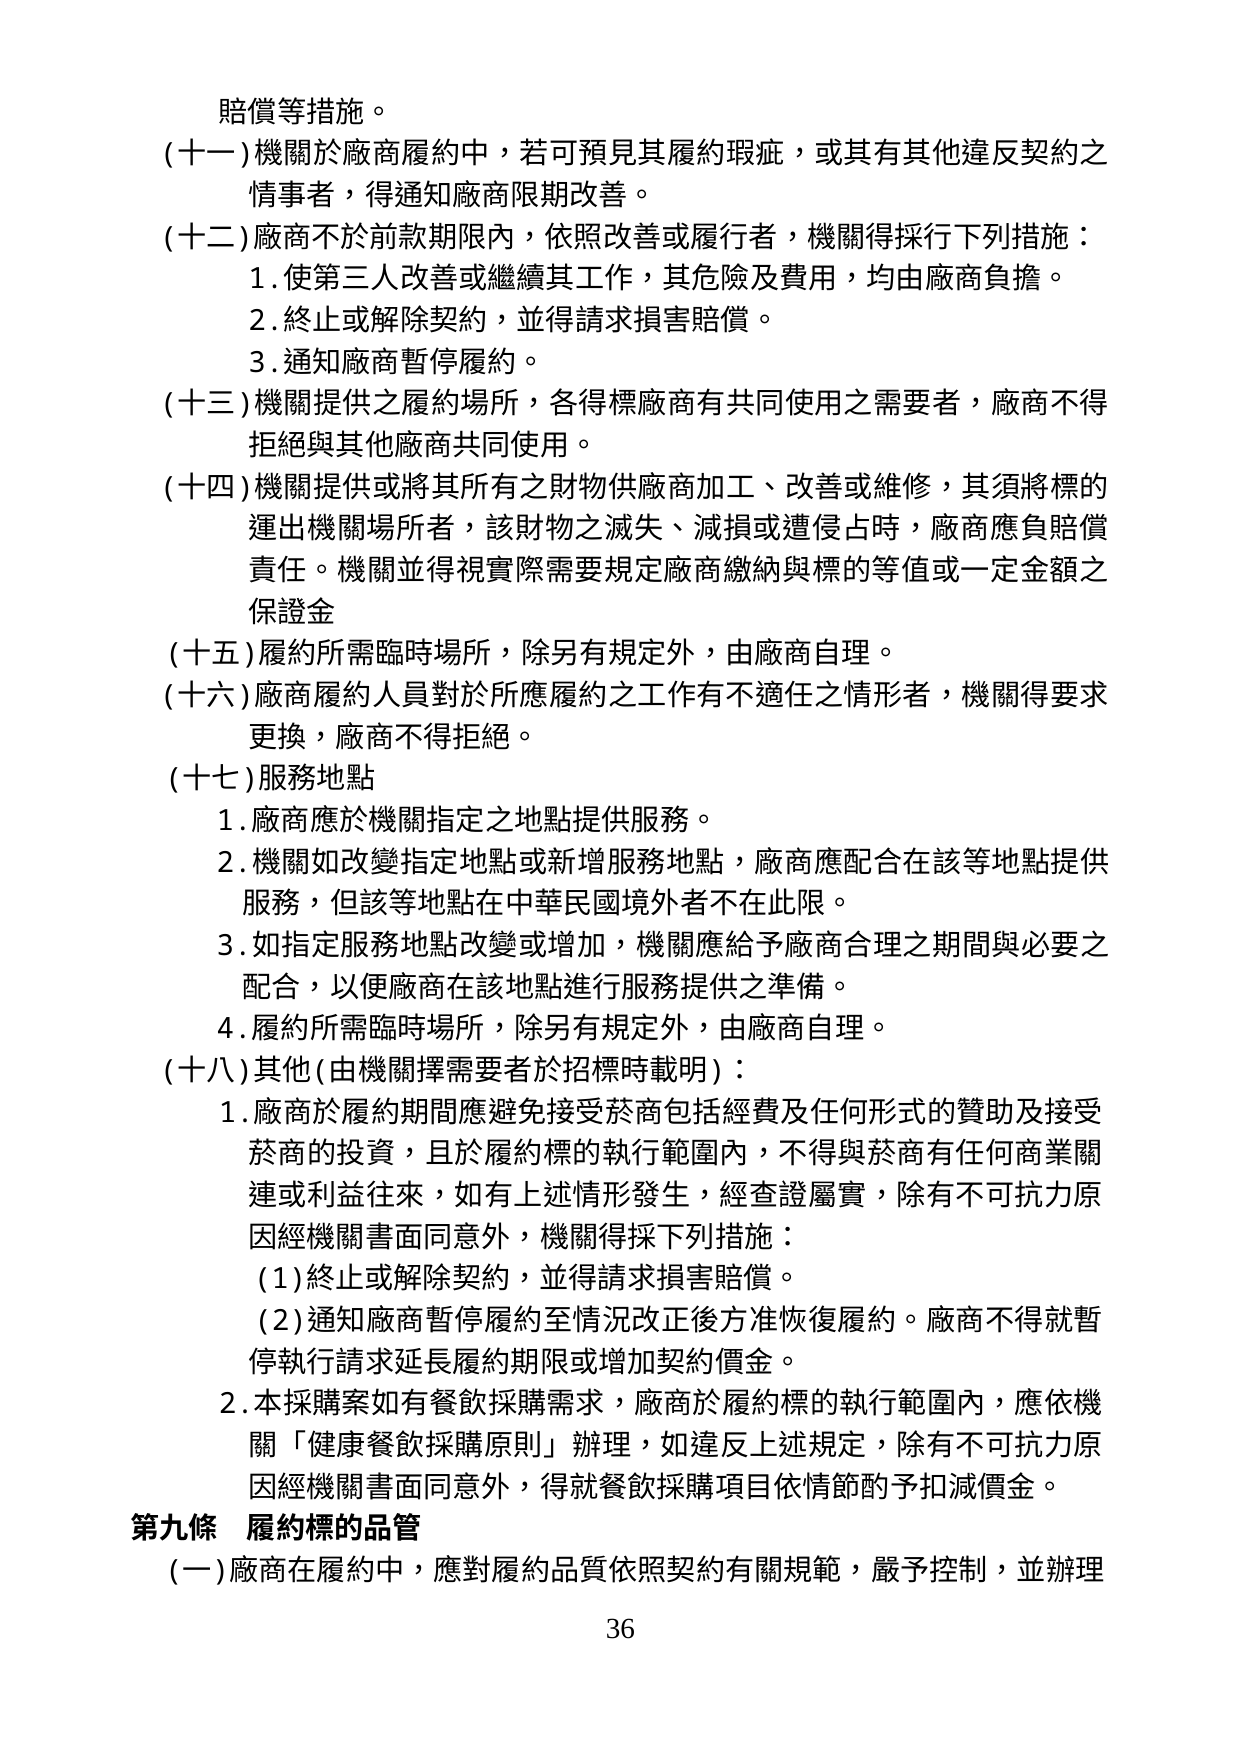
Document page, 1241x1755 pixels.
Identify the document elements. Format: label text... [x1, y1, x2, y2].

text (十八)其他(由機關擇需要者於招標時載明)： [159, 1047, 1110, 1089]
text 3.通知廠商暫停履約。 [248, 339, 1110, 380]
text (十三)機關提供之履約場所，各得標廠商有共同使用之需要者，廠商不得拒絕與其他廠商共同使用。 [159, 380, 1110, 464]
text (十一)機關於廠商履約中，若可預見其履約瑕疵，或其有其他違反契約之情事者，得通知廠商限期改善。 [159, 130, 1110, 214]
text 2.本採購案如有餐飲採購需求，廠商於履約標的執行範圍內，應依機關「健康餐飲採購原則」辦理，如違反上述規定，除有不可抗力原因經機關書面同意外，得就餐飲採購項目依情節酌予扣減價金。 [218, 1380, 1104, 1505]
text 2.機關如改變指定地點或新增服務地點，廠商應配合在該等地點提供服務，但該等地點在中華民國境外者不在此限。 [216, 839, 1110, 922]
text 1.廠商應於機關指定之地點提供服務。 [216, 797, 1110, 839]
text (一)廠商在履約中，應對履約品質依照契約有關規範，嚴予控制，並辦理 [130, 1547, 1110, 1589]
text 第九條 履約標的品管 [130, 1505, 1110, 1547]
text (十二)廠商不於前款期限內，依照改善或履行者，機關得採行下列措施： [159, 214, 1110, 255]
text 2.終止或解除契約，並得請求損害賠償。 [248, 297, 1104, 339]
text 3.如指定服務地點改變或增加，機關應給予廠商合理之期間與必要之配合，以便廠商在該地點進行服務提供之準備。 [216, 922, 1110, 1005]
text (1)終止或解除契約，並得請求損害賠償。 [218, 1255, 1104, 1297]
text (十四)機關提供或將其所有之財物供廠商加工、改善或維修，其須將標的運出機關場所者，該財物之滅失、減損或遭侵占時，廠商應負賠償責任。機關並得視實際需要規定廠商繳納與標的等值或一定金額之保證金 [159, 464, 1110, 630]
text (十六)廠商履約人員對於所應履約之工作有不適任之情形者，機關得要求更換，廠商不得拒絕。 [159, 672, 1110, 755]
text (2)通知廠商暫停履約至情況改正後方准恢復履約。廠商不得就暫停執行請求延長履約期限或增加契約價金。 [218, 1297, 1104, 1380]
text (十七)服務地點 [130, 755, 1104, 797]
text (十五)履約所需臨時場所，除另有規定外，由廠商自理。 [130, 630, 1110, 672]
text 賠償等措施。 [159, 89, 1110, 130]
text 1.廠商於履約期間應避免接受菸商包括經費及任何形式的贊助及接受菸商的投資，且於履約標的執行範圍內，不得與菸商有任何商業關連或利益往來，如有上述情形發生，經查證屬實，除有不可抗力原因經機關書面同意外，機關得採下列措施： [218, 1089, 1104, 1255]
text 1.使第三人改善或繼續其工作，其危險及費用，均由廠商負擔。 [248, 255, 1104, 297]
text 4.履約所需臨時場所，除另有規定外，由廠商自理。 [216, 1005, 1110, 1047]
